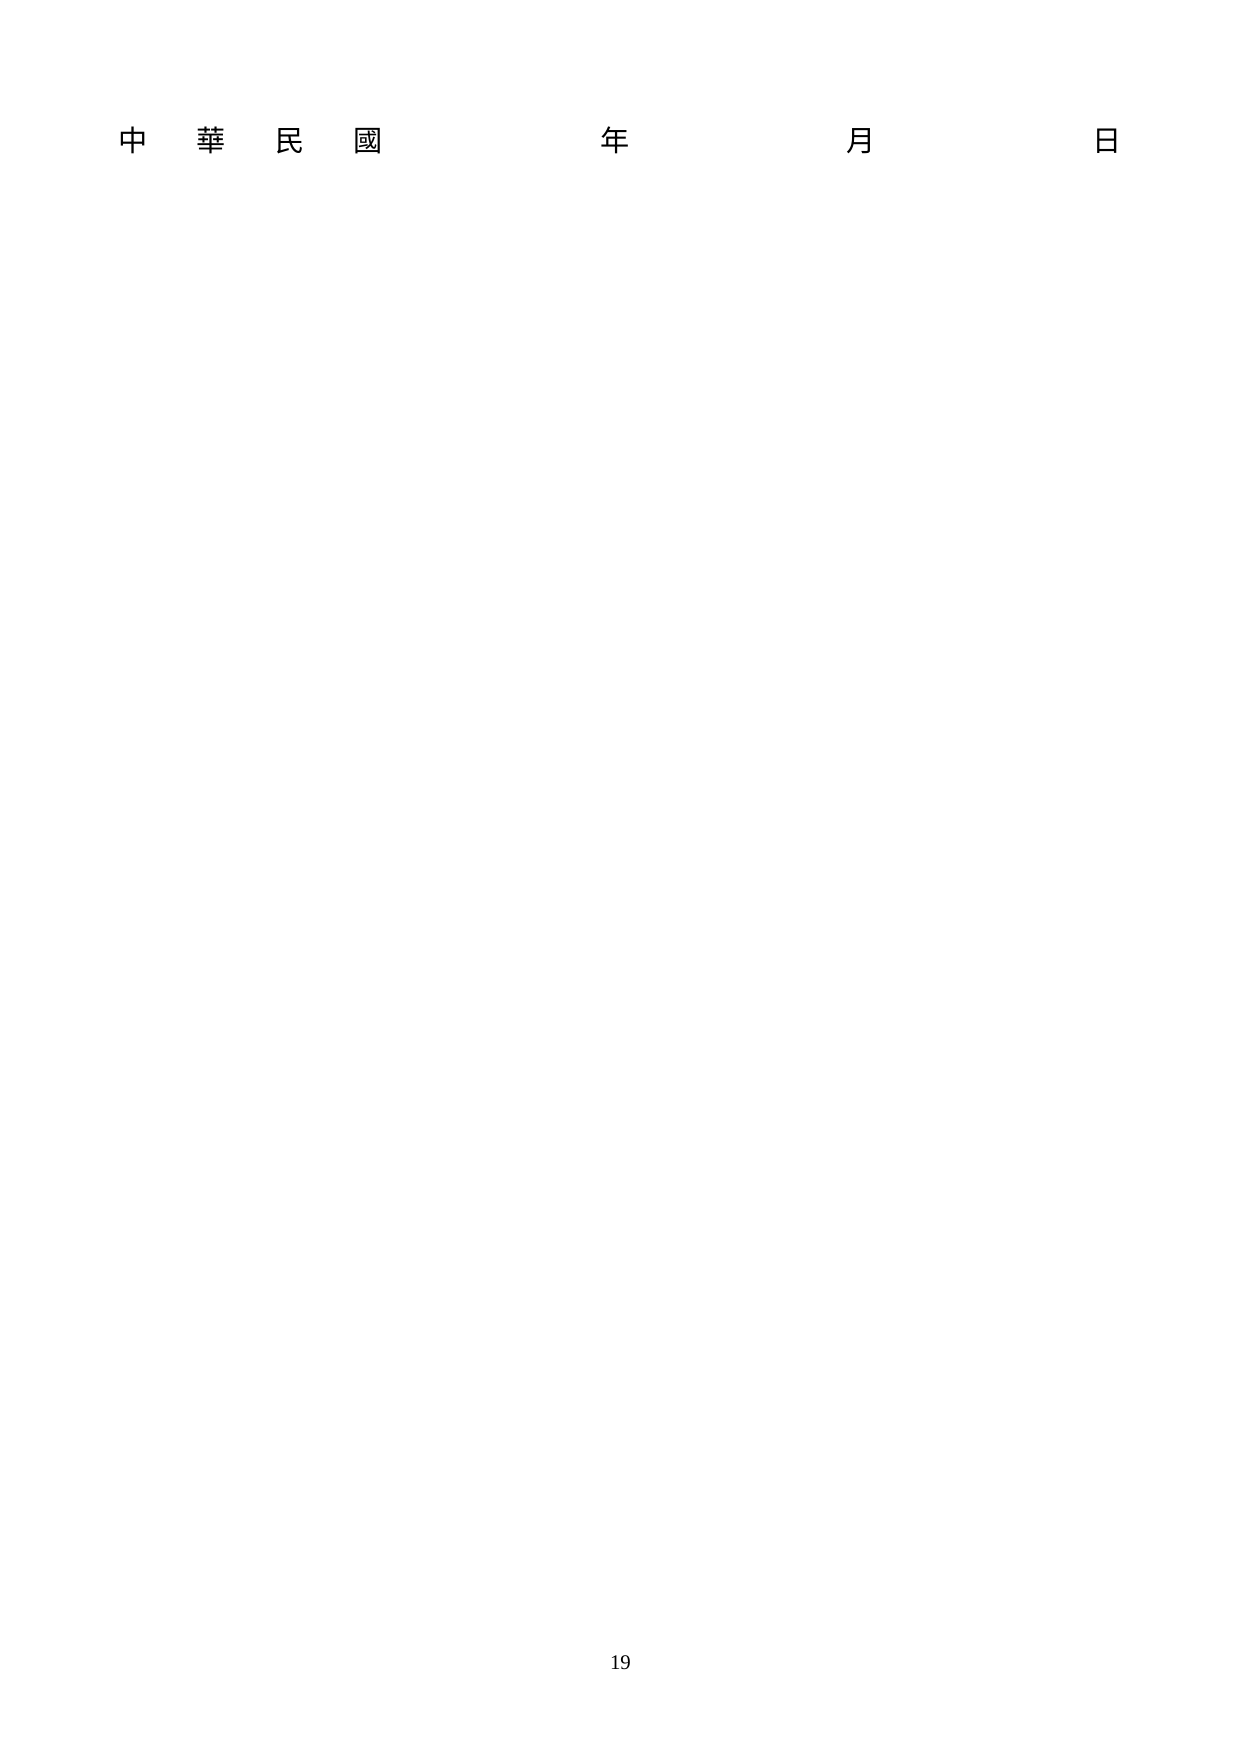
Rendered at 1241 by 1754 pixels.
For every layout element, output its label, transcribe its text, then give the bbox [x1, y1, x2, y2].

text 中華民國 年 月 日 [118, 118, 1122, 160]
